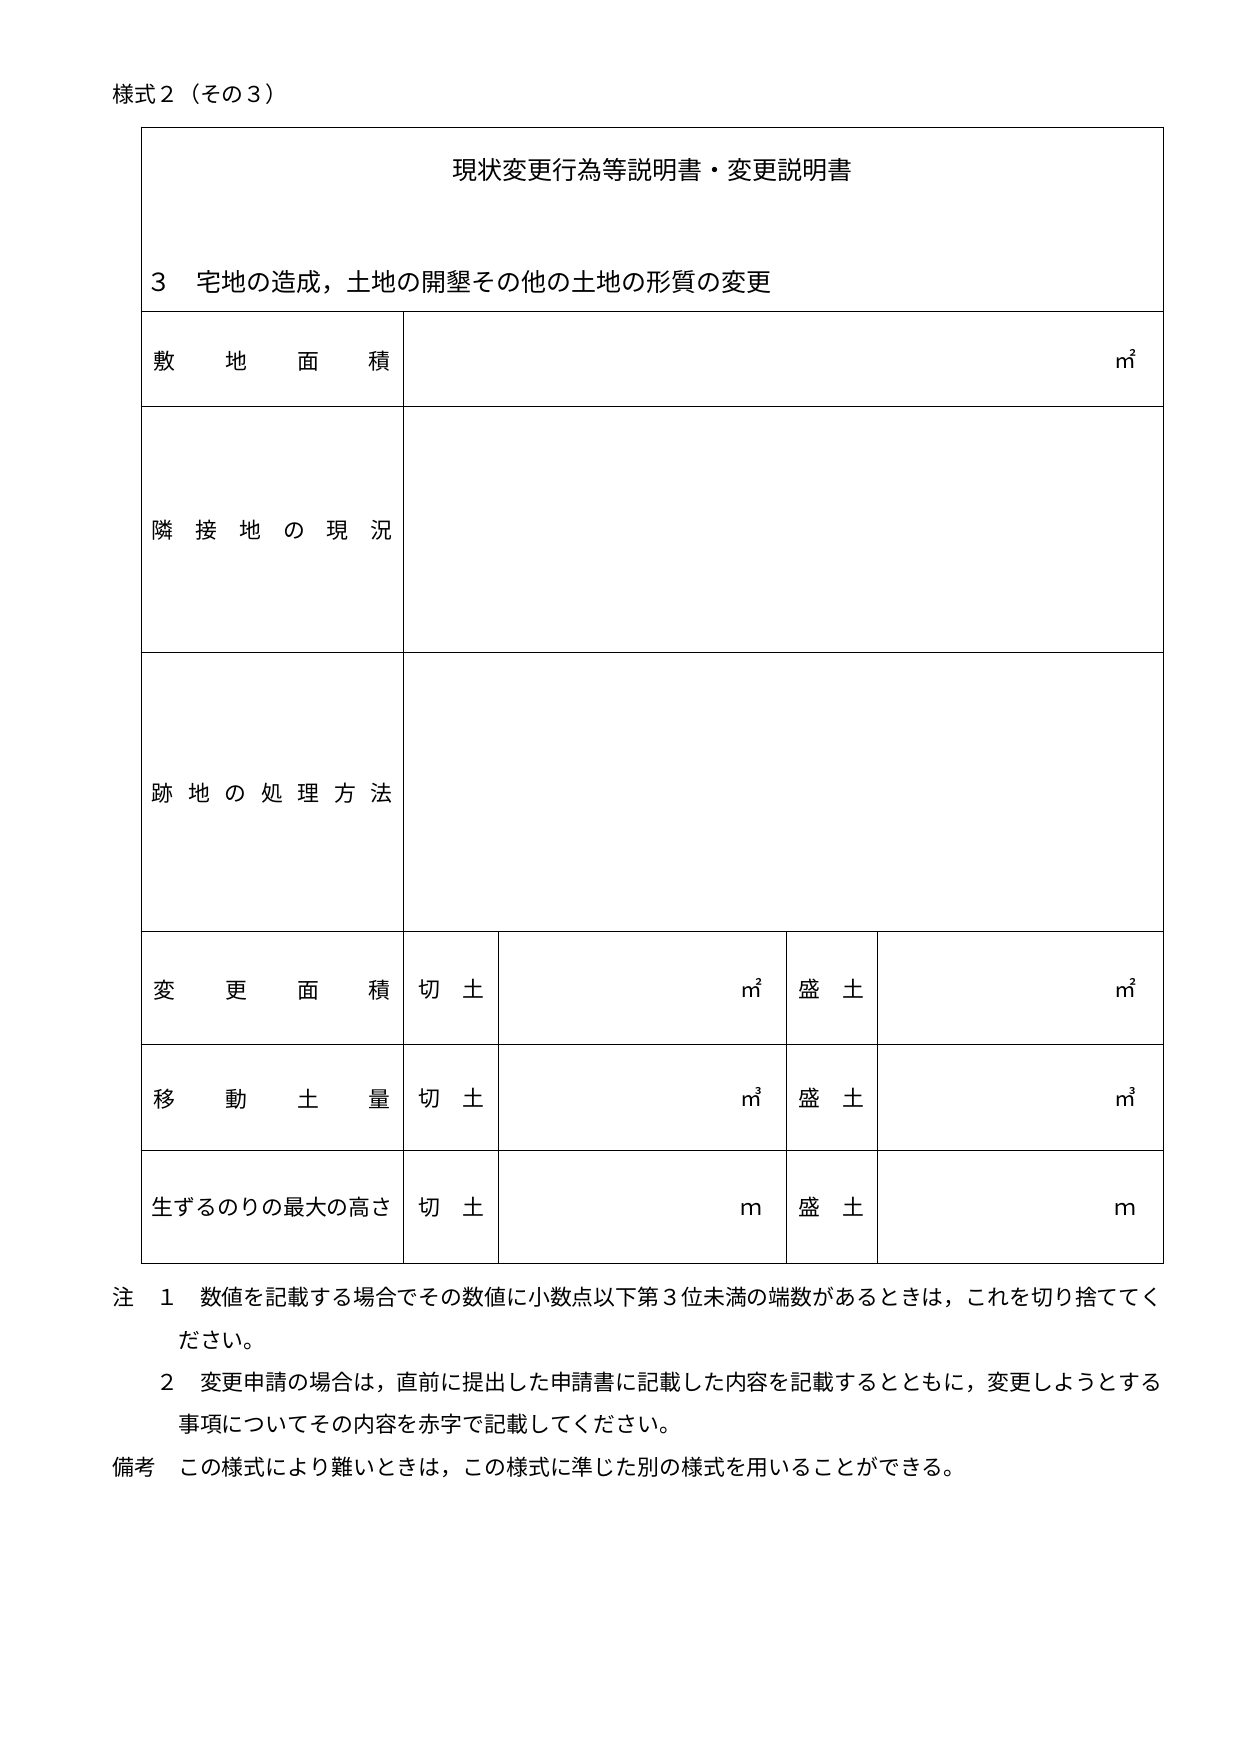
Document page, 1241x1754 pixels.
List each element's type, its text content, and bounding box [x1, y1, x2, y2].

table_cell ｍ [716, 1151, 786, 1262]
table_cell 跡 地 の 処 理 方 法 [142, 653, 403, 931]
table_cell 変 更 面 積 [142, 932, 403, 1044]
table_cell ㎥ [716, 1045, 786, 1150]
text 事項についてその内容を赤字で記載してください。 [112, 1407, 1163, 1439]
table_cell 切 土 [404, 932, 498, 1044]
text 様式２（その３） [112, 77, 1163, 108]
table_header 現状変更行為等説明書・変更説明書 ３ 宅地の造成，土地の開墾その他の土地の形質の変更 [142, 128, 1163, 311]
table_cell 盛 土 [787, 1045, 877, 1150]
table_cell [404, 312, 1087, 406]
table_cell [878, 1045, 1087, 1150]
table_cell 盛 土 [787, 932, 877, 1044]
table_cell ㎡ [716, 932, 786, 1044]
table_cell [499, 1045, 716, 1150]
table_cell [404, 653, 1163, 931]
table_cell 敷 地 面 積 [142, 312, 403, 406]
table_cell 盛 土 [787, 1151, 877, 1262]
table_cell ㎡ [1088, 932, 1163, 1044]
table_cell 切 土 [404, 1045, 498, 1150]
table_cell [878, 932, 1087, 1044]
table_cell 隣 接 地 の 現 況 [142, 407, 403, 652]
text ださい。 [112, 1323, 1163, 1354]
table_cell 切 土 [404, 1151, 498, 1262]
table_cell [499, 932, 716, 1044]
table_cell [499, 1151, 716, 1262]
table_cell ㎡ [1088, 312, 1163, 406]
text 注 １ 数値を記載する場合でその数値に小数点以下第３位未満の端数があるときは，これを切り捨ててく [112, 1280, 1163, 1312]
table_cell ㎥ [1088, 1045, 1163, 1150]
table_cell 生ずるのりの最大の高さ [142, 1151, 403, 1262]
text ２ 変更申請の場合は，直前に提出した申請書に記載した内容を記載するとともに，変更しようとする [112, 1365, 1163, 1397]
table_cell ｍ [1088, 1151, 1163, 1262]
table_cell [404, 407, 1163, 652]
table_cell [878, 1151, 1087, 1262]
text 備考 この様式により難いときは，この様式に準じた別の様式を用いることができる。 [112, 1449, 1163, 1481]
table_cell 移 動 土 量 [142, 1045, 403, 1150]
